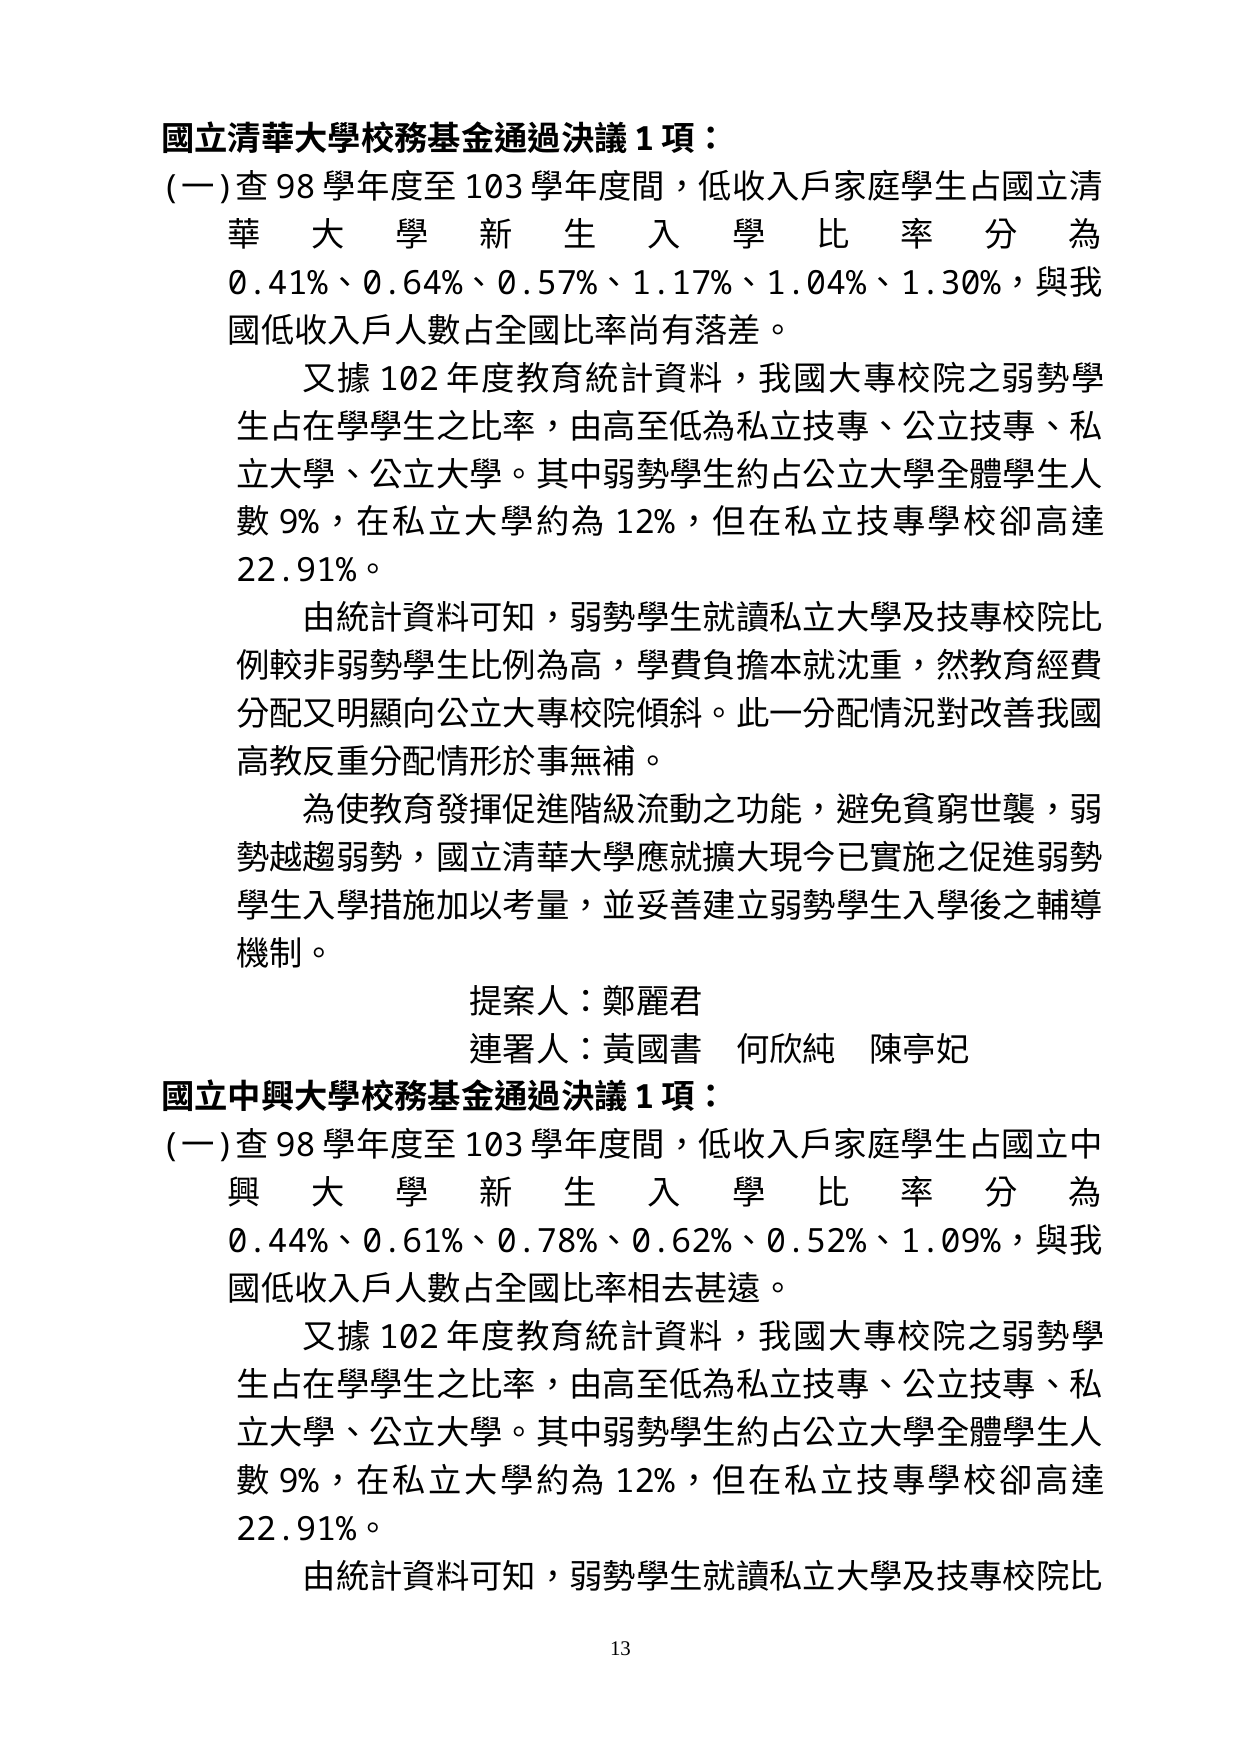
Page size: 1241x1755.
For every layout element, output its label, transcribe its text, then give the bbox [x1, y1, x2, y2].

text 國立清華大學校務基金通過決議1項： [161, 112, 1102, 160]
text 為使教育發揮促進階級流動之功能，避免貧窮世襲，弱勢越趨弱勢，國立清華大學應就擴大現今已實施之促進弱勢學生入學措施加以考量，並妥善建立弱勢學生入學後之輔導機制。 [236, 783, 1104, 975]
text 由統計資料可知，弱勢學生就讀私立大學及技專校院比 [236, 1550, 1104, 1598]
text 由統計資料可知，弱勢學生就讀私立大學及技專校院比例較非弱勢學生比例為高，學費負擔本就沈重，然教育經費分配又明顯向公立大專校院傾斜。此一分配情況對改善我國高教反重分配情形於事無補。 [236, 591, 1104, 783]
text 連署人：黃國書 何欣純 陳亭妃 [136, 1023, 1104, 1071]
text (一)查98學年度至103學年度間，低收入戶家庭學生占國立清華大學新生入學比率分為0.41%、0.64%、0.57%、1.17%、1.04%、1.30%，與我國低收入戶人數占全國比率尚有落差。 [161, 160, 1102, 352]
text 又據102年度教育統計資料，我國大專校院之弱勢學生占在學學生之比率，由高至低為私立技專、公立技專、私立大學、公立大學。其中弱勢學生約占公立大學全體學生人數9%，在私立大學約為12%，但在私立技專學校卻高達22.91%。 [236, 352, 1104, 591]
text 提案人：鄭麗君 [136, 975, 1104, 1023]
text (一)查98學年度至103學年度間，低收入戶家庭學生占國立中興大學新生入學比率分為0.44%、0.61%、0.78%、0.62%、0.52%、1.09%，與我國低收入戶人數占全國比率相去甚遠。 [161, 1118, 1102, 1310]
text 國立中興大學校務基金通過決議1項： [161, 1071, 1102, 1118]
text 又據102年度教育統計資料，我國大專校院之弱勢學生占在學學生之比率，由高至低為私立技專、公立技專、私立大學、公立大學。其中弱勢學生約占公立大學全體學生人數9%，在私立大學約為12%，但在私立技專學校卻高達22.91%。 [236, 1310, 1104, 1550]
